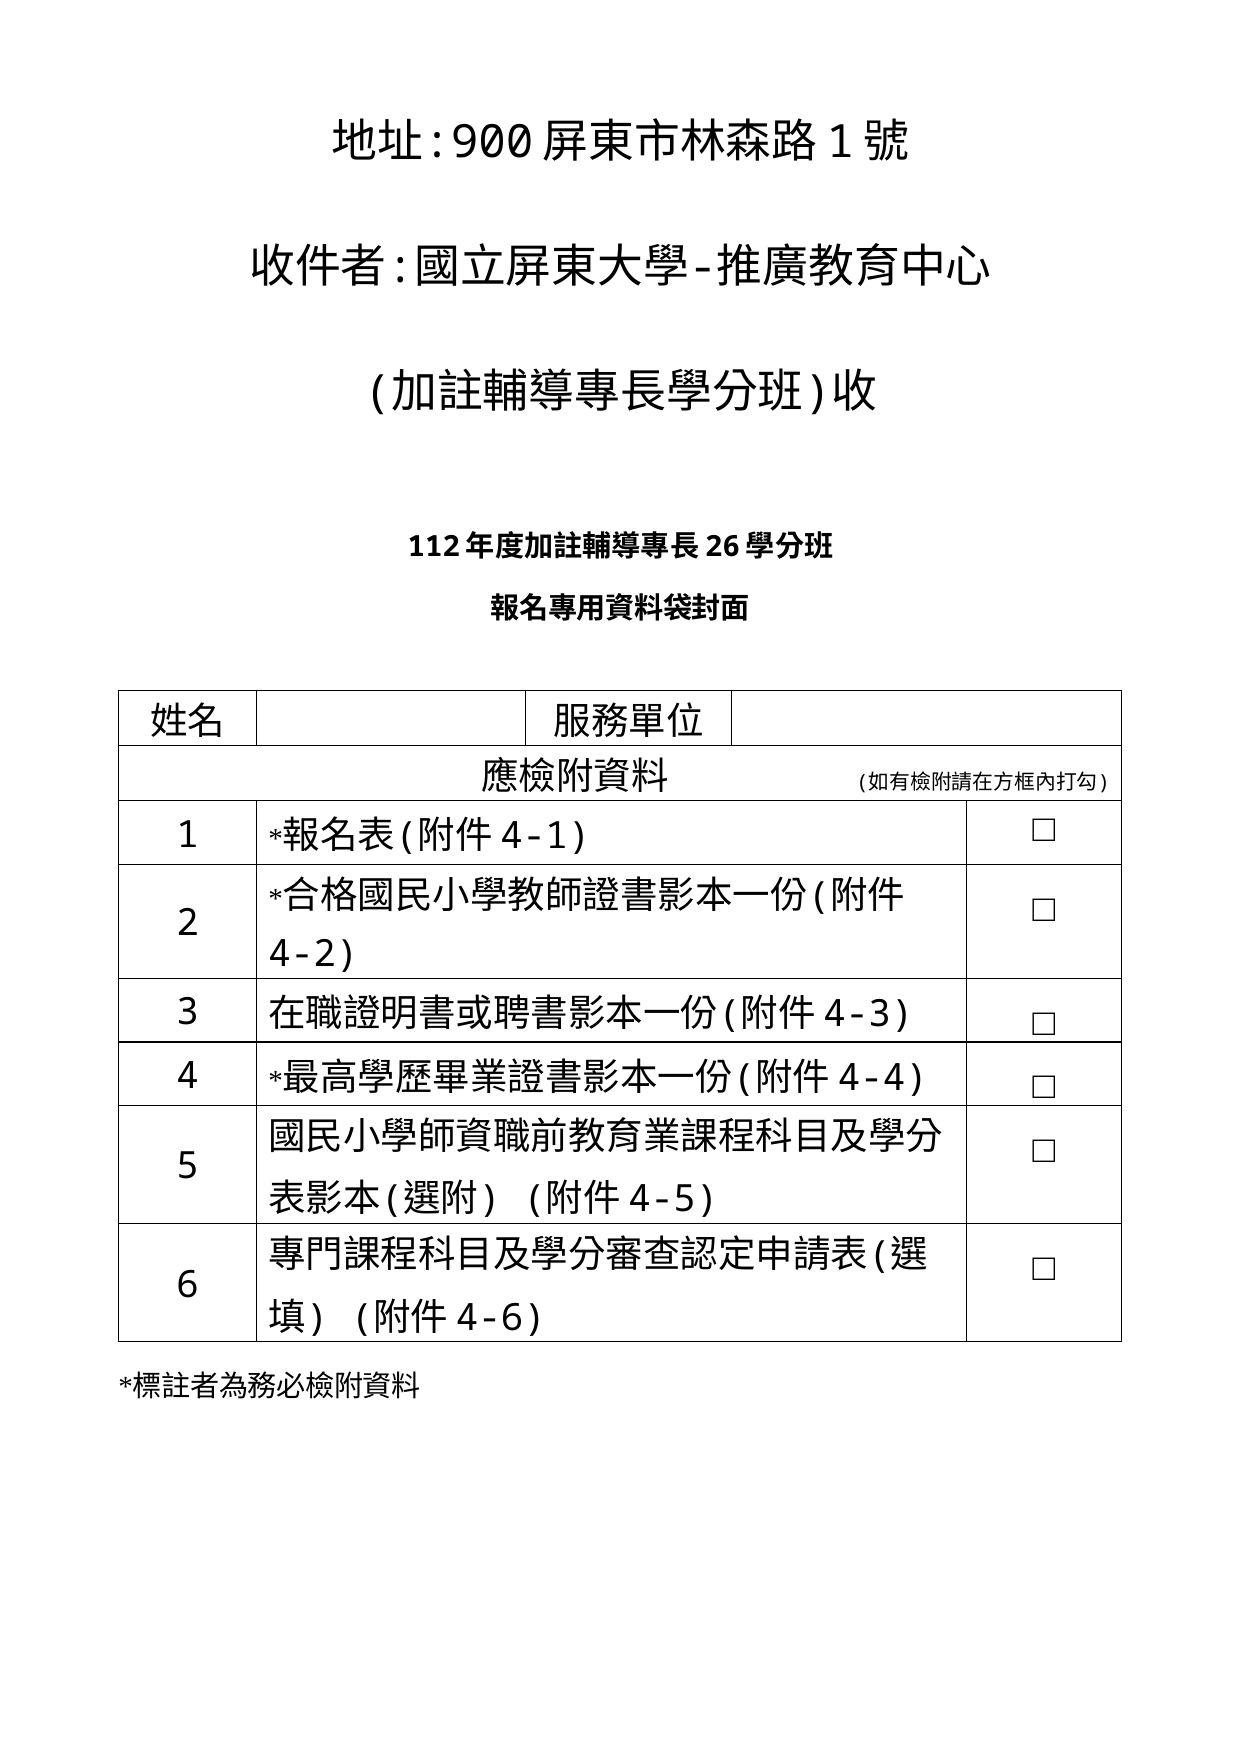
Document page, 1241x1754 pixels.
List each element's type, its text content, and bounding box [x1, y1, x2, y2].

text *標註者為務必檢附資料 [118, 1342, 1122, 1404]
table_cell 4 [119, 1043, 256, 1105]
text 收件者:國立屏東大學-推廣教育中心 [118, 189, 1122, 314]
table_cell □ [967, 979, 1121, 1041]
table_cell 專門課程科目及學分審查認定申請表(選填) (附件4-6) [257, 1224, 966, 1341]
table_cell 1 [119, 801, 256, 864]
table_cell *報名表(附件4-1) [257, 801, 966, 864]
table_cell 2 [119, 865, 256, 978]
table_cell □ [967, 801, 1121, 864]
table_cell *最高學歷畢業證書影本一份(附件4-4) [257, 1043, 966, 1105]
text 地址:900屏東市林森路1號 [118, 64, 1122, 189]
table_cell 5 [119, 1106, 256, 1223]
table_header 服務單位 [526, 691, 731, 745]
table_cell 應檢附資料 (如有檢附請在方框內打勾) [119, 746, 1121, 800]
text 112年度加註輔導專長26學分班 [118, 502, 1122, 564]
table_cell 3 [119, 979, 256, 1041]
table_header 姓名 [119, 691, 256, 745]
table_header [732, 691, 1121, 745]
table_cell 國民小學師資職前教育業課程科目及學分表影本(選附) (附件4-5) [257, 1106, 966, 1223]
table_cell □ [967, 1043, 1121, 1105]
text (加註輔導專長學分班)收 [118, 314, 1122, 439]
table_header [257, 691, 525, 745]
table_cell *合格國民小學教師證書影本一份(附件4-2) [257, 865, 966, 978]
table_cell □ [967, 865, 1121, 978]
table_cell 在職證明書或聘書影本一份(附件4-3) [257, 979, 966, 1041]
text 報名專用資料袋封面 [118, 564, 1122, 627]
table_cell 6 [119, 1224, 256, 1341]
table_cell □ [967, 1106, 1121, 1223]
table_cell □ [967, 1224, 1121, 1341]
